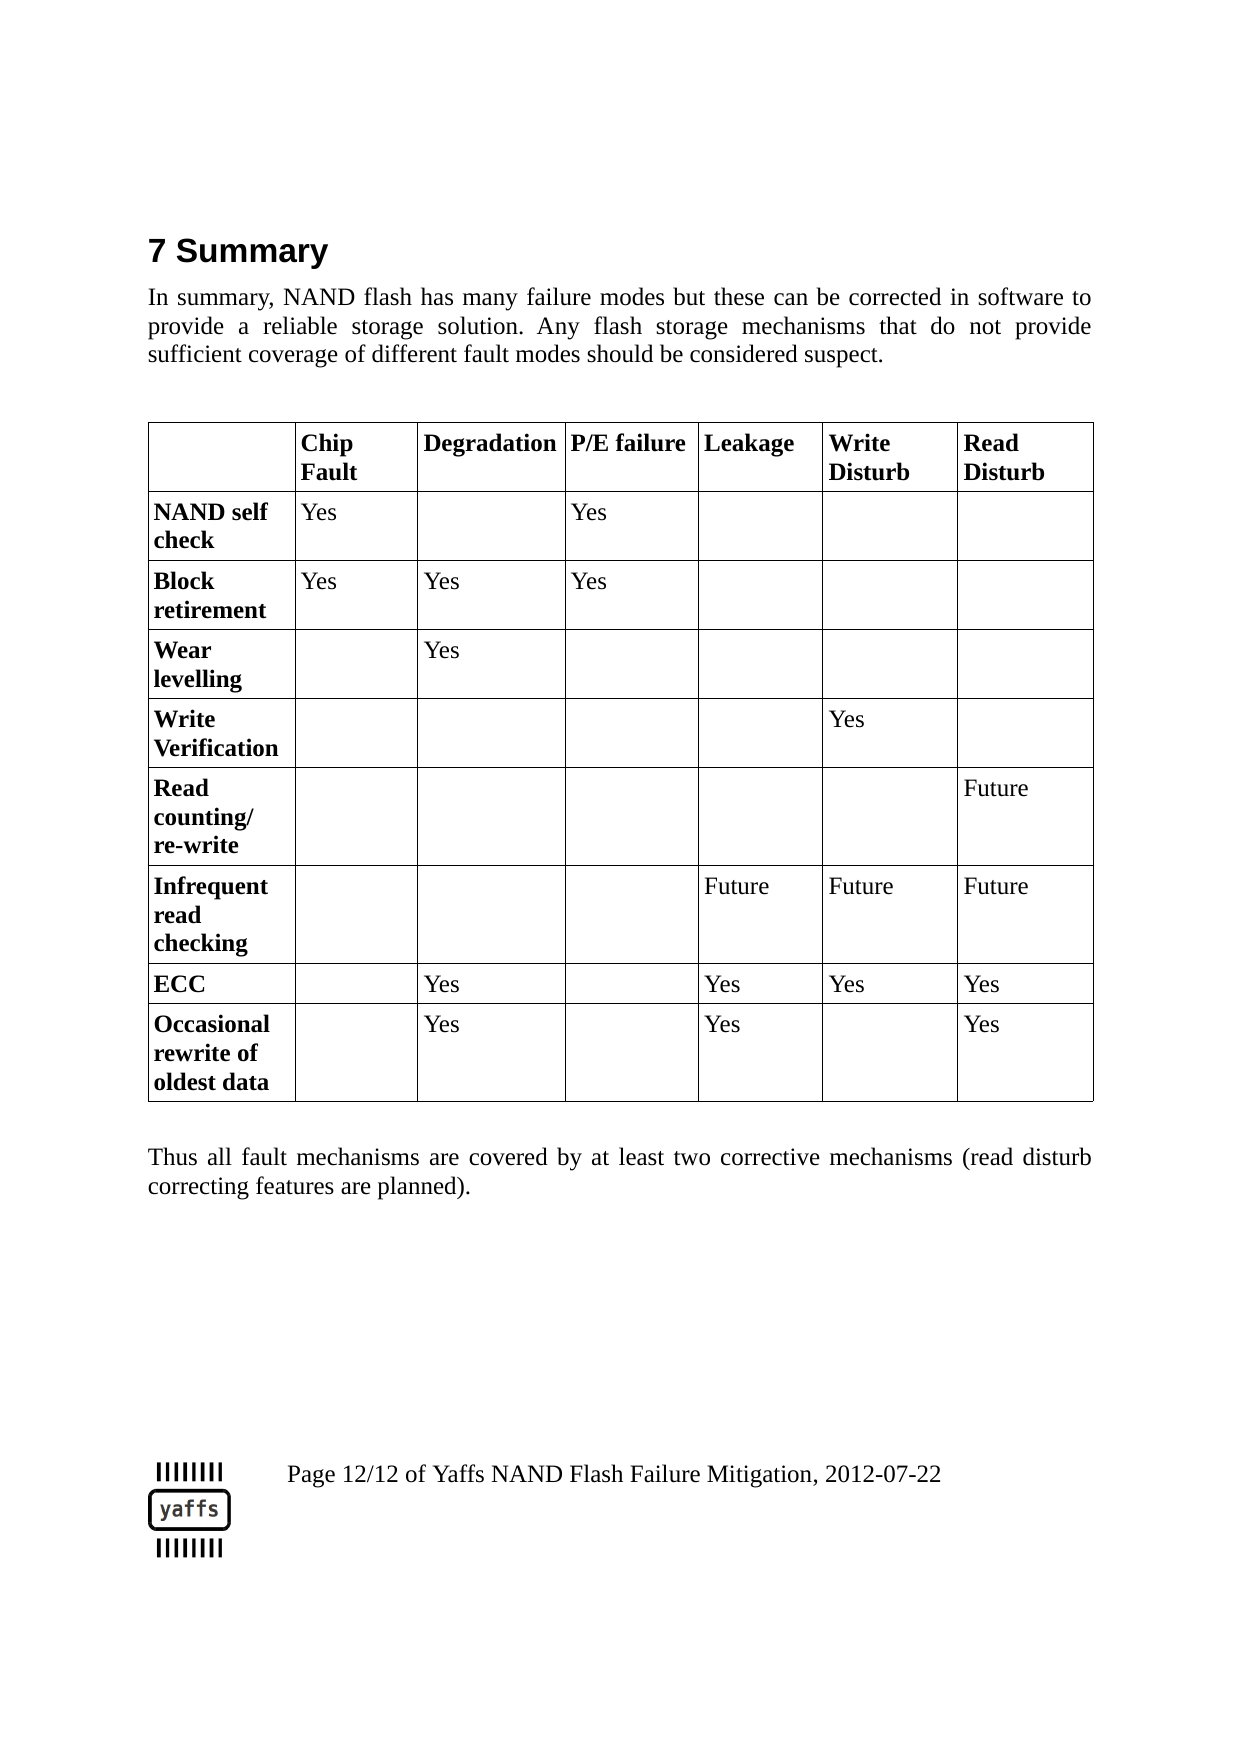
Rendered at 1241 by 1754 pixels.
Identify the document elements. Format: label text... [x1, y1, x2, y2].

table_cell [296, 866, 417, 963]
table_header P/E failure [566, 423, 698, 491]
table_cell [699, 768, 822, 865]
table_cell [566, 699, 698, 767]
table_cell [566, 866, 698, 963]
table_cell [418, 699, 565, 767]
table_cell [823, 768, 957, 865]
table_cell Future [823, 866, 957, 963]
table_cell [699, 630, 822, 698]
table_cell [566, 630, 698, 698]
text In summary, NAND flash has many failure modes but these can be corrected in software to provide a reliable storage solution. Any flash storage mechanisms that do not provide sufficient coverage of different fault modes should be considered suspect. [148, 282, 1093, 368]
table_cell Wear levelling [149, 630, 295, 698]
table_cell [958, 561, 1093, 629]
table_cell [958, 630, 1093, 698]
table_cell [566, 964, 698, 1003]
table_cell Yes [296, 561, 417, 629]
table_cell Future [958, 866, 1093, 963]
table_header Read Disturb [958, 423, 1093, 491]
table_header Leakage [699, 423, 822, 491]
table_cell [296, 768, 417, 865]
subtitle Summary [148, 231, 1093, 269]
picture [148, 1460, 234, 1560]
table_cell Future [699, 866, 822, 963]
table_cell Yes [418, 964, 565, 1003]
table_cell Yes [823, 964, 957, 1003]
table_cell Occasional rewrite of oldest data [149, 1004, 295, 1101]
table_cell Yes [699, 964, 822, 1003]
table_cell [823, 1004, 957, 1101]
table_cell [296, 1004, 417, 1101]
table_cell Infrequent read checking [149, 866, 295, 963]
table_cell ECC [149, 964, 295, 1003]
table_cell Yes [566, 492, 698, 560]
table_cell Yes [418, 561, 565, 629]
table_cell [958, 492, 1093, 560]
table_cell [566, 768, 698, 865]
table_cell Read counting/ re-write [149, 768, 295, 865]
table_cell [418, 866, 565, 963]
table_cell Yes [566, 561, 698, 629]
table_cell [958, 699, 1093, 767]
table_cell [566, 1004, 698, 1101]
table_cell [823, 561, 957, 629]
table_cell Block retirement [149, 561, 295, 629]
table_cell [418, 492, 565, 560]
table_cell [418, 768, 565, 865]
table_cell Yes [699, 1004, 822, 1101]
table_cell [699, 699, 822, 767]
table_cell Future [958, 768, 1093, 865]
table_header [149, 423, 295, 491]
table_header Chip Fault [296, 423, 417, 491]
table_cell Yes [418, 1004, 565, 1101]
table_cell Write Verification [149, 699, 295, 767]
table_header Write Disturb [823, 423, 957, 491]
table_cell Yes [958, 964, 1093, 1003]
table_cell [296, 699, 417, 767]
table_cell Yes [958, 1004, 1093, 1101]
text Thus all fault mechanisms are covered by at least two corrective mechanisms (read disturb correcting features are planned). [148, 1142, 1093, 1200]
table_cell Yes [823, 699, 957, 767]
table_cell Yes [418, 630, 565, 698]
table_cell [296, 964, 417, 1003]
table_cell [823, 492, 957, 560]
table_cell [699, 492, 822, 560]
table_cell [823, 630, 957, 698]
table_cell [699, 561, 822, 629]
table_cell NAND self check [149, 492, 295, 560]
table_header Degradation [418, 423, 565, 491]
table_cell Yes [296, 492, 417, 560]
table_cell [296, 630, 417, 698]
